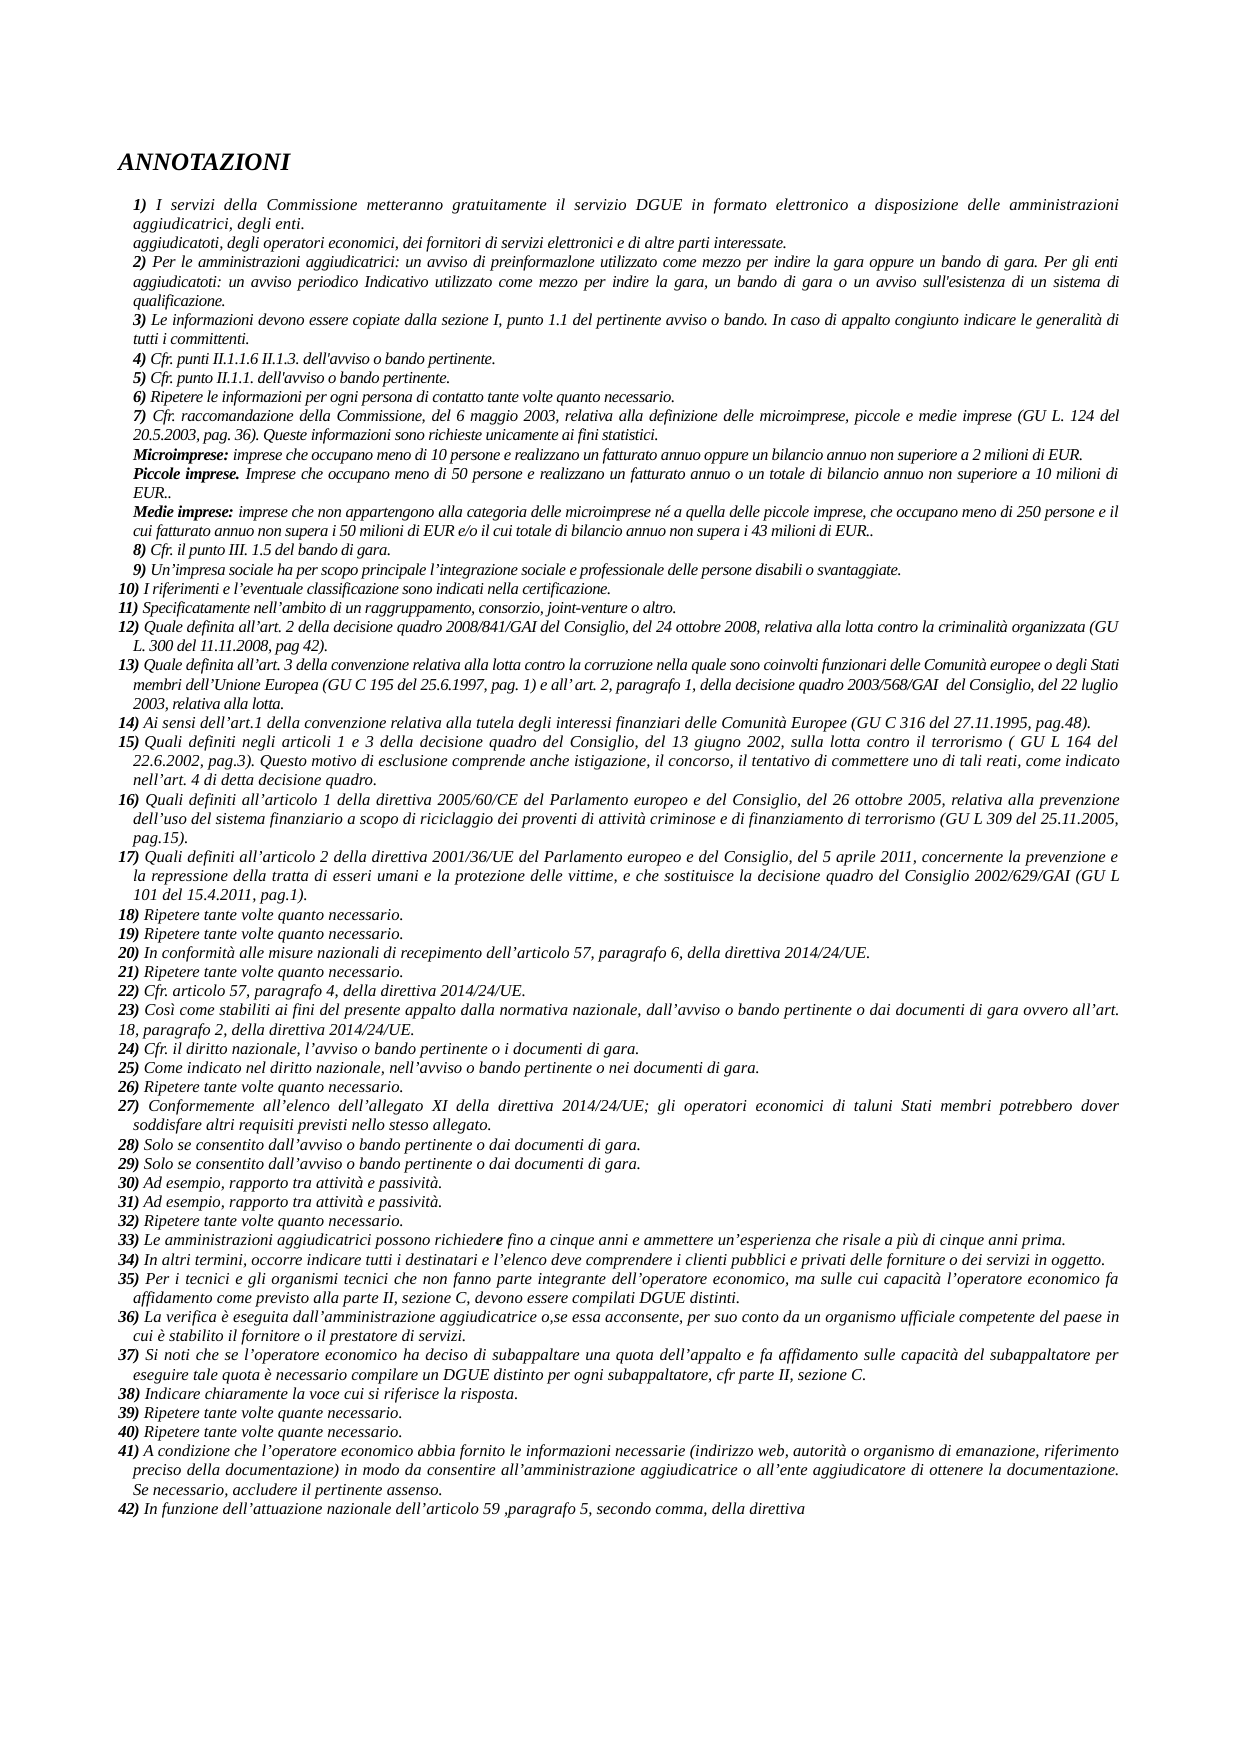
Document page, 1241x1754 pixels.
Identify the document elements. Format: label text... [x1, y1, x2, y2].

text 32) Ripetere tante volte quanto necessario. [118, 1211, 1122, 1230]
text 3) Le informazioni devono essere copiate dalla sezione I, punto 1.1 del pertinente avviso o bando. In caso di appalto congiunto indicare le generalità di tutti i committenti. [133, 310, 1122, 348]
text 13) Quale definita all’art. 3 della convenzione relativa alla lotta contro la corruzione nella quale sono coinvolti funzionari delle Comunità europee o degli Stati membri dell’Unione Europea (GU C 195 del 25.6.1997, pag. 1) e all’ art. 2, paragrafo 1, della decisione quadro 2003/568/GAI del Consiglio, del 22 luglio 2003, relativa alla lotta. [118, 655, 1122, 713]
text aggiudicatoti, degli operatori economici, dei fornitori di servizi elettronici e di altre parti interessate. [133, 233, 1122, 252]
text 18) Ripetere tante volte quanto necessario. [118, 904, 1122, 923]
text 23) Così come stabiliti ai fini del presente appalto dalla normativa nazionale, dall’avviso o bando pertinente o dai documenti di gara ovvero all’art. 18, paragrafo 2, della direttiva 2014/24/UE. [118, 1000, 1122, 1038]
text 6) Ripetere le informazioni per ogni persona di contatto tante volte quanto necessario. [133, 387, 1122, 406]
text 14) Ai sensi dell’art.1 della convenzione relativa alla tutela degli interessi finanziari delle Comunità Europee (GU C 316 del 27.11.1995, pag.48). [118, 713, 1122, 732]
text 8) Cfr. il punto III. 1.5 del bando di gara. [133, 540, 1122, 559]
text 31) Ad esempio, rapporto tra attività e passività. [118, 1192, 1122, 1211]
text 39) Ripetere tante volte quante necessario. [118, 1403, 1122, 1422]
text 16) Quali definiti all’articolo 1 della direttiva 2005/60/CE del Parlamento europeo e del Consiglio, del 26 ottobre 2005, relativa alla prevenzione dell’uso del sistema finanziario a scopo di riciclaggio dei proventi di attività criminose e di finanziamento di terrorismo (GU L 309 del 25.11.2005, pag.15). [118, 789, 1122, 847]
text 25) Come indicato nel diritto nazionale, nell’avviso o bando pertinente o nei documenti di gara. [118, 1058, 1122, 1077]
text Microimprese: imprese che occupano meno di 10 persone e realizzano un fatturato annuo oppure un bilancio annuo non superiore a 2 milioni di EUR. [133, 444, 1122, 463]
text 19) Ripetere tante volte quanto necessario. [118, 923, 1122, 943]
text 30) Ad esempio, rapporto tra attività e passività. [118, 1173, 1122, 1192]
text 34) In altri termini, occorre indicare tutti i destinatari e l’elenco deve comprendere i clienti pubblici e privati delle forniture o dei servizi in oggetto. [118, 1249, 1122, 1268]
text 7) Cfr. raccomandazione della Commissione, del 6 maggio 2003, relativa alla definizione delle microimprese, piccole e medie imprese (GU L. 124 del 20.5.2003, pag. 36). Queste informazioni sono richieste unicamente ai fini statistici. [133, 406, 1122, 444]
text 33) Le amministrazioni aggiudicatrici possono richiedere fino a cinque anni e ammettere un’esperienza che risale a più di cinque anni prima. [118, 1230, 1122, 1249]
text Piccole imprese. Imprese che occupano meno di 50 persone e realizzano un fatturato annuo o un totale di bilancio annuo non superiore a 10 milioni di EUR.. [133, 463, 1122, 502]
text 26) Ripetere tante volte quanto necessario. [118, 1077, 1122, 1096]
text 42) In funzione dell’attuazione nazionale dell’articolo 59 ,paragrafo 5, secondo comma, della direttiva [118, 1498, 1122, 1518]
text 37) Si noti che se l’operatore economico ha deciso di subappaltare una quota dell’appalto e fa affidamento sulle capacità del subappaltatore per eseguire tale quota è necessario compilare un DGUE distinto per ogni subappaltatore, cfr parte II, sezione C. [118, 1345, 1122, 1383]
text 38) Indicare chiaramente la voce cui si riferisce la risposta. [118, 1383, 1122, 1403]
text 29) Solo se consentito dall’avviso o bando pertinente o dai documenti di gara. [118, 1153, 1122, 1173]
text 35) Per i tecnici e gli organismi tecnici che non fanno parte integrante dell’operatore economico, ma sulle cui capacità l’operatore economico fa affidamento come previsto alla parte II, sezione C, devono essere compilati DGUE distinti. [118, 1268, 1122, 1307]
text 40) Ripetere tante volte quante necessario. [118, 1422, 1122, 1441]
text 11) Specificatamente nell’ambito di un raggruppamento, consorzio, joint-venture o altro. [118, 598, 1122, 617]
text ANNOTAZIONI [118, 147, 1122, 176]
text 20) In conformità alle misure nazionali di recepimento dell’articolo 57, paragrafo 6, della direttiva 2014/24/UE. [118, 943, 1122, 962]
text 28) Solo se consentito dall’avviso o bando pertinente o dai documenti di gara. [118, 1134, 1122, 1153]
text 17) Quali definiti all’articolo 2 della direttiva 2001/36/UE del Parlamento europeo e del Consiglio, del 5 aprile 2011, concernente la prevenzione e la repressione della tratta di esseri umani e la protezione delle vittime, e che sostituisce la decisione quadro del Consiglio 2002/629/GAI (GU L 101 del 15.4.2011, pag.1). [118, 847, 1122, 904]
text 22) Cfr. articolo 57, paragrafo 4, della direttiva 2014/24/UE. [118, 981, 1122, 1000]
text Medie imprese: imprese che non appartengono alla categoria delle microimprese né a quella delle piccole imprese, che occupano meno di 250 persone e il cui fatturato annuo non supera i 50 milioni di EUR e/o il cui totale di bilancio annuo non supera i 43 milioni di EUR.. [133, 502, 1122, 540]
text 4) Cfr. punti II.1.1.6 II.1.3. dell'avviso o bando pertinente. [133, 348, 1122, 368]
text 36) La verifica è eseguita dall’amministrazione aggiudicatrice o,se essa acconsente, per suo conto da un organismo ufficiale competente del paese in cui è stabilito il fornitore o il prestatore di servizi. [118, 1307, 1122, 1345]
text 15) Quali definiti negli articoli 1 e 3 della decisione quadro del Consiglio, del 13 giugno 2002, sulla lotta contro il terrorismo ( GU L 164 del 22.6.2002, pag.3). Questo motivo di esclusione comprende anche istigazione, il concorso, il tentativo di commettere uno di tali reati, come indicato nell’art. 4 di detta decisione quadro. [118, 732, 1122, 789]
text 2) Per le amministrazioni aggiudicatrici: un avviso di preinformazlone utilizzato come mezzo per indire la gara oppure un bando di gara. Per gli enti aggiudicatoti: un avviso periodico Indicativo utilizzato come mezzo per indire la gara, un bando di gara o un avviso sull'esistenza di un sistema di qualificazione. [133, 252, 1122, 310]
text 10) I riferimenti e l’eventuale classificazione sono indicati nella certificazione. [118, 578, 1122, 598]
text 1) I servizi della Commissione metteranno gratuitamente il servizio DGUE in formato elettronico a disposizione delle amministrazioni aggiudicatrici, degli enti. [133, 195, 1122, 233]
text 41) A condizione che l’operatore economico abbia fornito le informazioni necessarie (indirizzo web, autorità o organismo di emanazione, riferimento preciso della documentazione) in modo da consentire all’amministrazione aggiudicatrice o all’ente aggiudicatore di ottenere la documentazione. Se necessario, accludere il pertinente assenso. [118, 1441, 1122, 1498]
text 9) Un’impresa sociale ha per scopo principale l’integrazione sociale e professionale delle persone disabili o svantaggiate. [133, 559, 1122, 578]
text 21) Ripetere tante volte quanto necessario. [118, 962, 1122, 981]
text 12) Quale definita all’art. 2 della decisione quadro 2008/841/GAI del Consiglio, del 24 ottobre 2008, relativa alla lotta contro la criminalità organizzata (GU L. 300 del 11.11.2008, pag 42). [118, 617, 1122, 655]
text 5) Cfr. punto II.1.1. dell'avviso o bando pertinente. [133, 368, 1122, 387]
text 27) Conformemente all’elenco dell’allegato XI della direttiva 2014/24/UE; gli operatori economici di taluni Stati membri potrebbero dover soddisfare altri requisiti previsti nello stesso allegato. [118, 1096, 1122, 1134]
text 24) Cfr. il diritto nazionale, l’avviso o bando pertinente o i documenti di gara. [118, 1038, 1122, 1058]
